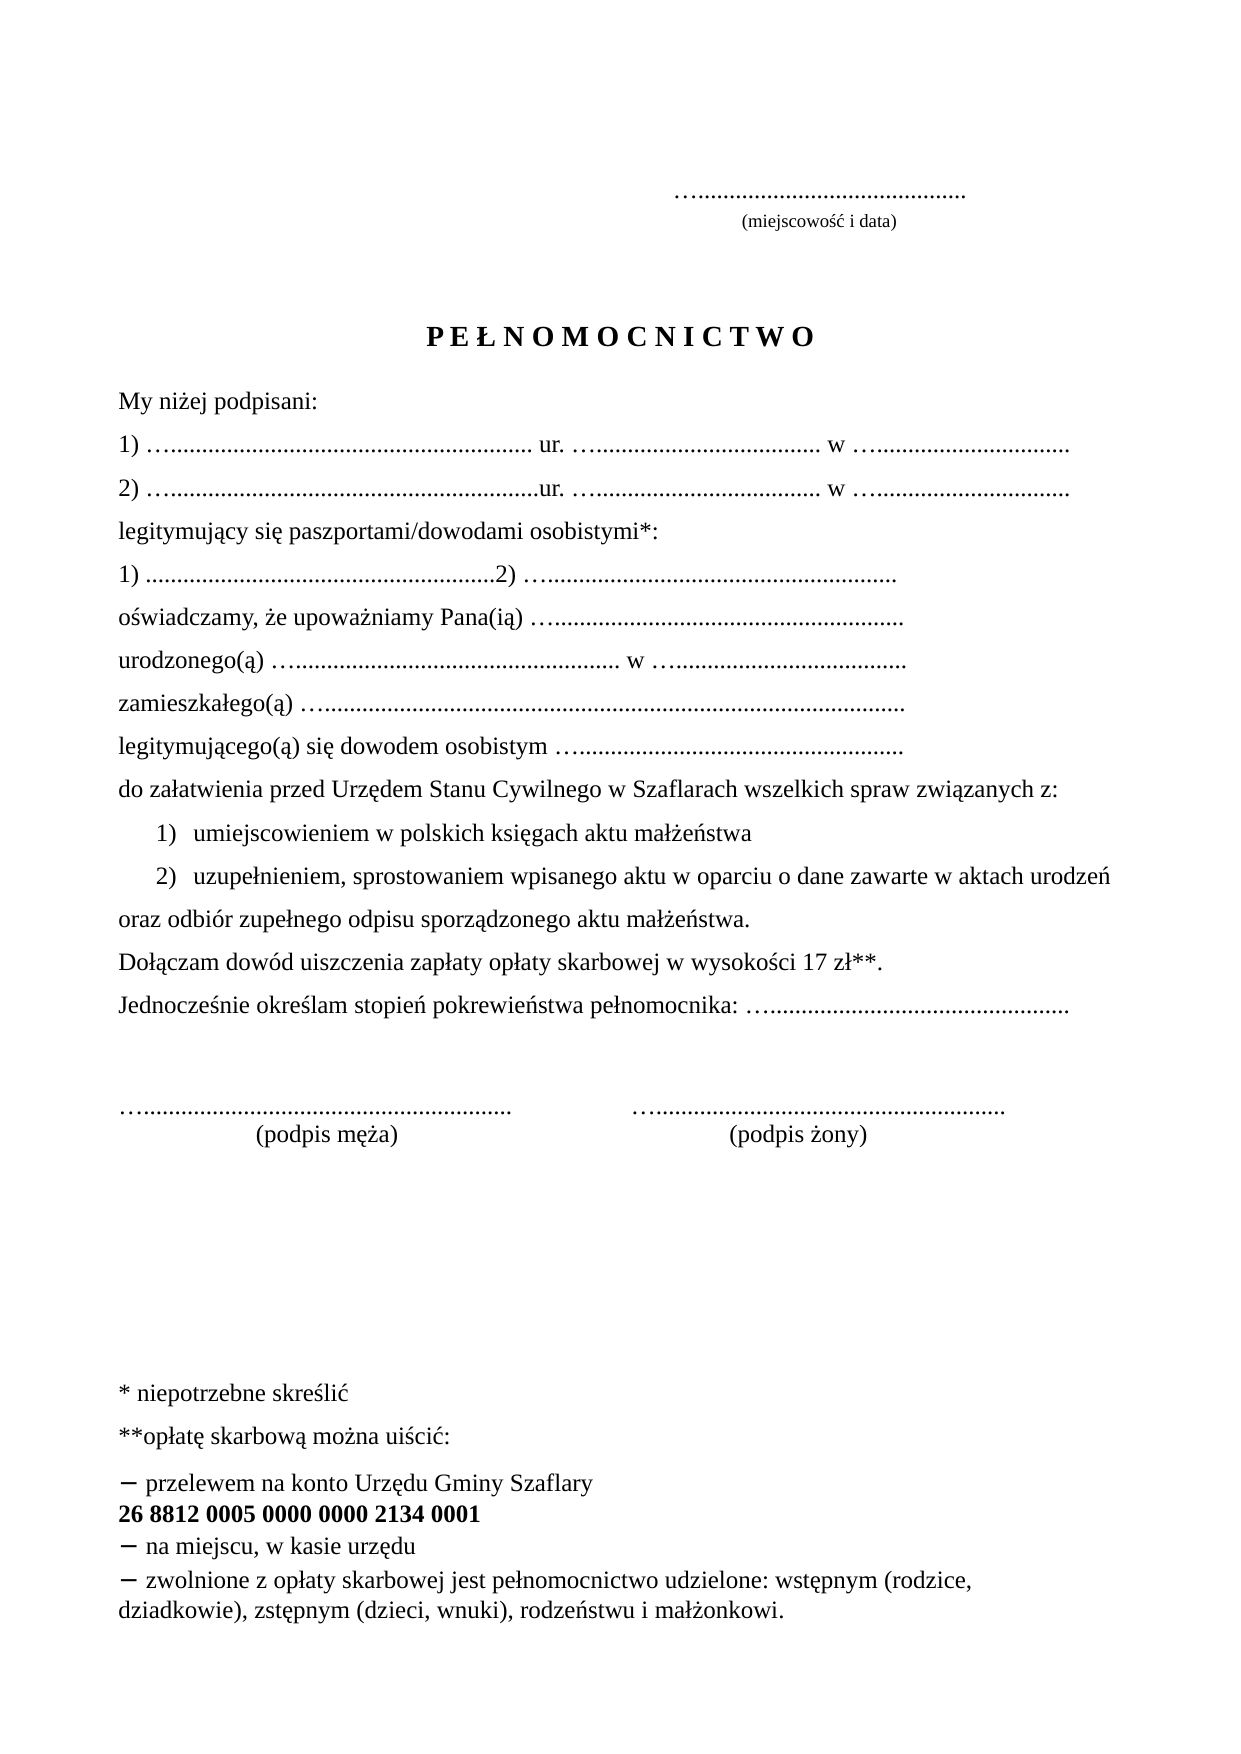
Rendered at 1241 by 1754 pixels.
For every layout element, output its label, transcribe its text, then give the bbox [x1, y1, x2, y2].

text …........................................... (miejscowość i data) [118, 176, 1122, 233]
text urodzonego(ą) ….................................................... w …..................................... [118, 645, 1122, 674]
text 1) ….......................................................... ur. ….................................... w …............................... [118, 429, 1122, 458]
text do załatwienia przed Urzędem Stanu Cywilnego w Szaflarach wszelkich spraw związanych z: [118, 774, 1122, 803]
text 2) …...........................................................ur. ….................................... w …............................... [118, 473, 1122, 501]
list umiejscowieniem w polskich księgach aktu małżeństwa [156, 818, 1122, 846]
text − zwolnione z opłaty skarbowej jest pełnomocnictwo udzielone: wstępnym (rodzice, [118, 1561, 1122, 1596]
text Jednocześnie określam stopień pokrewieństwa pełnomocnika: …................................................ [118, 990, 1122, 1019]
text legitymujący się paszportami/dowodami osobistymi*: [118, 516, 1122, 544]
text (podpis męża) (podpis żony) [118, 1119, 1122, 1148]
text zamieszkałego(ą) …............................................................................................. [118, 688, 1122, 717]
text − na miejscu, w kasie urzędu [118, 1527, 1122, 1561]
text …........................................................... …........................................................ [118, 1091, 1122, 1119]
text Dołączam dowód uiszczenia zapłaty opłaty skarbowej w wysokości 17 zł**. [118, 947, 1122, 976]
text 1) ........................................................2) …........................................................ [118, 559, 1122, 588]
text − przelewem na konto Urzędu Gminy Szaflary [118, 1464, 1122, 1499]
text legitymującego(ą) się dowodem osobistym ….................................................... [118, 731, 1122, 760]
text oświadczamy, że upoważniamy Pana(ią) …........................................................ [118, 602, 1122, 631]
text **opłatę skarbową można uiścić: [118, 1421, 1122, 1450]
text dziadkowie), zstępnym (dzieci, wnuki), rodzeństwu i małżonkowi. [118, 1596, 1122, 1624]
text 26 8812 0005 0000 0000 2134 0001 [118, 1499, 1122, 1527]
text * niepotrzebne skreślić [118, 1378, 1122, 1407]
text P E Ł N O M O C N I C T W O [118, 319, 1122, 353]
text oraz odbiór zupełnego odpisu sporządzonego aktu małżeństwa. [118, 904, 1122, 933]
list uzupełnieniem, sprostowaniem wpisanego aktu w oparciu o dane zawarte w aktach urodzeń [156, 861, 1122, 889]
text My niżej podpisani: [118, 386, 1122, 415]
